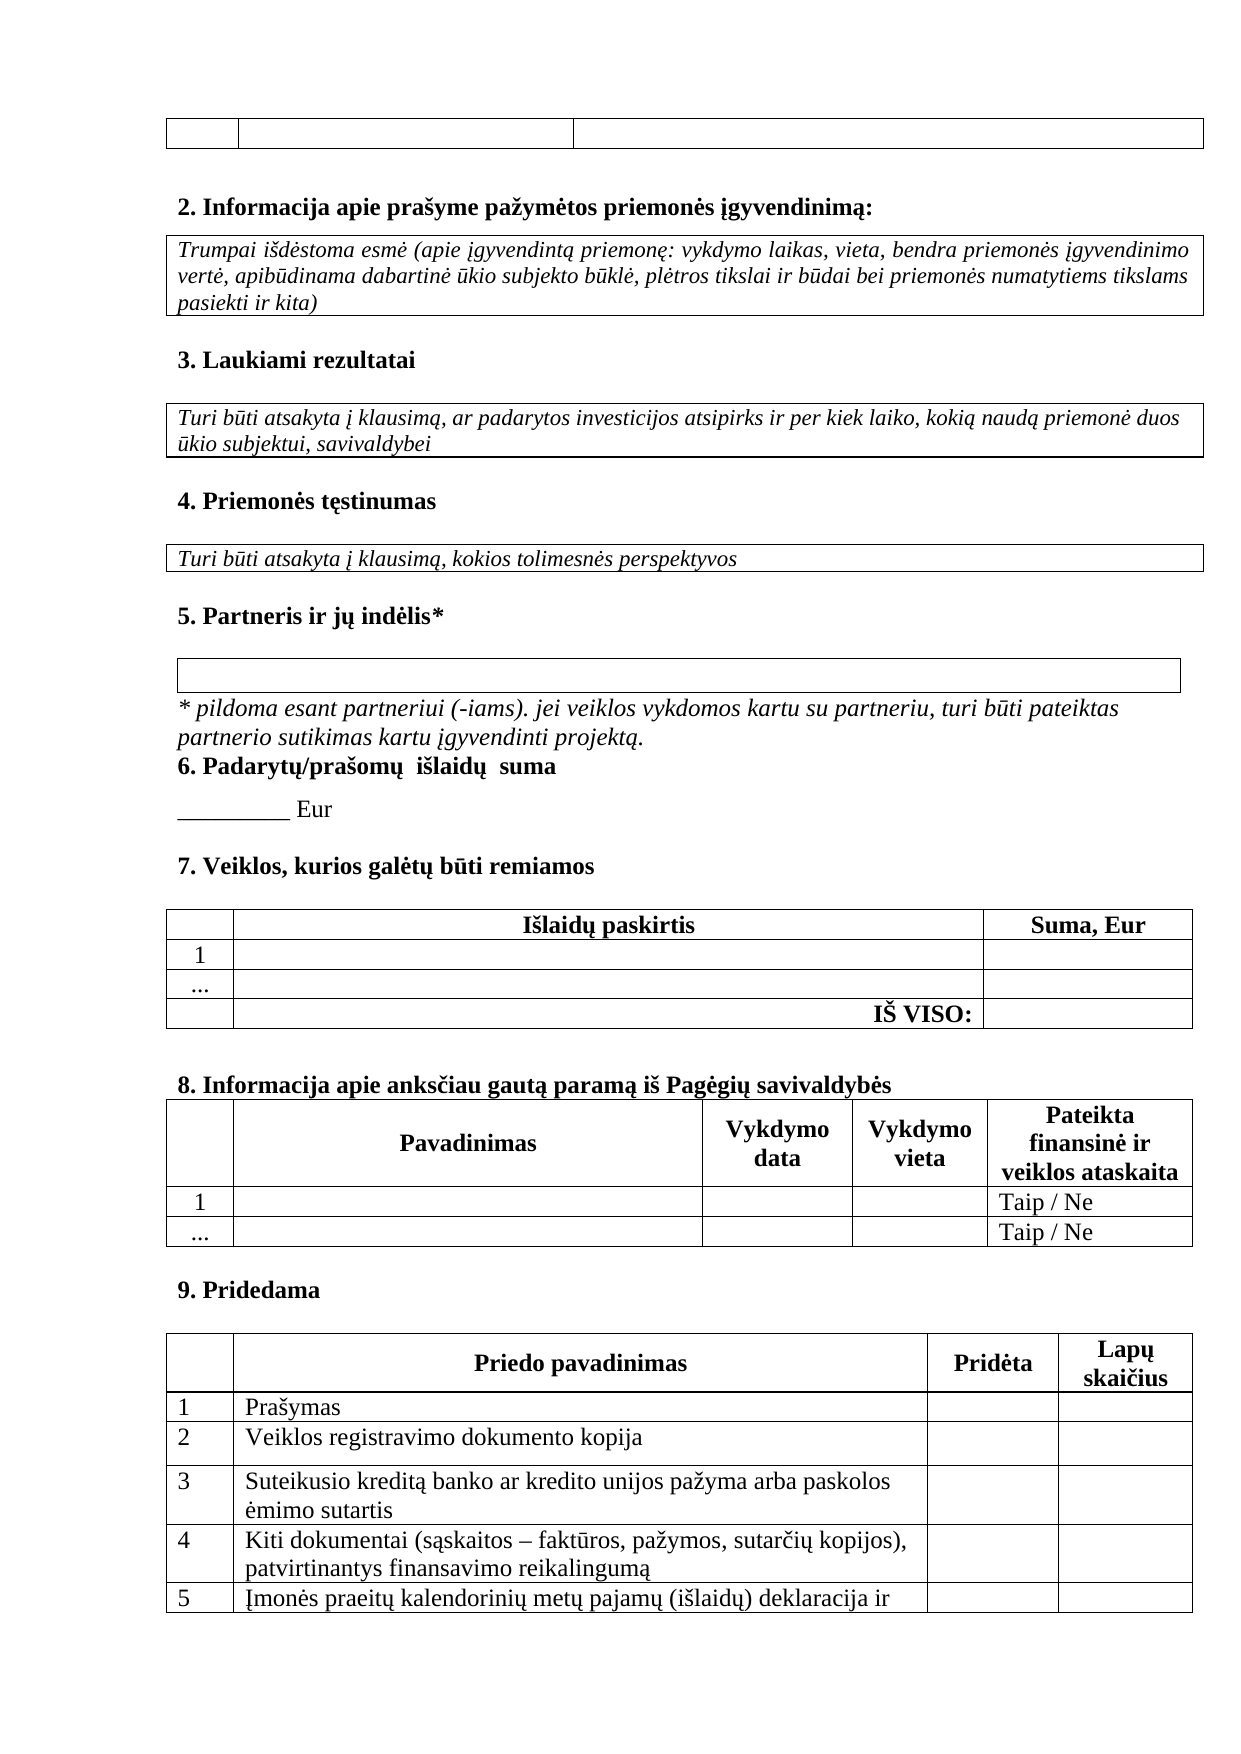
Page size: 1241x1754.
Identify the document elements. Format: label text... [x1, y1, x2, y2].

table_cell [984, 999, 1192, 1028]
table_cell 4 [167, 1525, 233, 1582]
table_header Turi būti atsakyta į klausimą, ar padarytos investicijos atsipirks ir per kiek laiko, kokią naudą priemonė duos ūkio subjektui, savivaldybei [167, 404, 1203, 456]
table_cell 1 [167, 940, 233, 968]
table_cell [928, 1422, 1058, 1465]
table_cell [928, 1393, 1058, 1421]
table_cell [984, 970, 1192, 998]
table_cell [234, 940, 983, 968]
table_cell 1 [167, 1187, 233, 1216]
table_cell [234, 970, 983, 998]
text * pildoma esant partneriui (-iams). jei veiklos vykdomos kartu su partneriu, turi būti pateiktas partnerio sutikimas kartu įgyvendinti projektą. [177, 693, 1181, 751]
table_cell [703, 1217, 852, 1246]
table_cell [853, 1217, 987, 1246]
table_cell [1059, 1466, 1192, 1524]
table_header Vykdymo vieta [853, 1100, 987, 1186]
table_cell Įmonės praeitų kalendorinių metų pajamų (išlaidų) deklaracija ir [234, 1583, 927, 1612]
text 6. Padarytų/prašomų išlaidų suma [177, 751, 1181, 779]
text 4. Priemonės tęstinumas [177, 486, 1181, 515]
table_header Lapų skaičius [1059, 1334, 1192, 1391]
table_cell [984, 940, 1192, 968]
table_cell [167, 999, 233, 1028]
table_cell 2 [167, 1422, 233, 1465]
table_header Suma, Eur [984, 910, 1192, 939]
table_cell [234, 1217, 702, 1246]
table_cell [239, 119, 573, 148]
table_header Trumpai išdėstoma esmė (apie įgyvendintą priemonę: vykdymo laikas, vieta, bendra priemonės įgyvendinimo vertė, apibūdinama dabartinė ūkio subjekto būklė, plėtros tikslai ir būdai bei priemonės numatytiems tikslams pasiekti ir kita) [167, 236, 1203, 315]
table_header Išlaidų paskirtis [234, 910, 983, 939]
table_header Pavadinimas [234, 1100, 702, 1186]
text 5. Partneris ir jų indėlis* [177, 601, 1181, 629]
table_cell [1059, 1393, 1192, 1421]
table_cell [1059, 1583, 1192, 1612]
table_cell Suteikusio kreditą banko ar kredito unijos pažyma arba paskolos ėmimo sutartis [234, 1466, 927, 1524]
text 7. Veiklos, kurios galėtų būti remiamos [177, 851, 1181, 880]
table_cell [234, 1187, 702, 1216]
text 9. Pridedama [177, 1275, 1181, 1304]
table_cell ... [167, 1217, 233, 1246]
table_cell 3 [167, 1466, 233, 1524]
table_cell [1059, 1422, 1192, 1465]
table_header [167, 910, 233, 939]
table_header Vykdymo data [703, 1100, 852, 1186]
table_header [167, 1334, 233, 1391]
text 2. Informacija apie prašyme pažymėtos priemonės įgyvendinimą: [177, 192, 1181, 221]
table_cell Prašymas [234, 1393, 927, 1421]
table_header [167, 1100, 233, 1186]
table_cell Veiklos registravimo dokumento kopija [234, 1422, 927, 1465]
table_cell [574, 119, 1203, 148]
table_cell [703, 1187, 852, 1216]
table_cell Kiti dokumentai (sąskaitos – faktūros, pažymos, sutarčių kopijos), patvirtinantys finansavimo reikalingumą [234, 1525, 927, 1582]
table_cell [928, 1525, 1058, 1582]
text 8. Informacija apie anksčiau gautą paramą iš Pagėgių savivaldybės [177, 1070, 1181, 1099]
table_cell [853, 1187, 987, 1216]
table_header Priedo pavadinimas [234, 1334, 927, 1391]
table_cell [928, 1466, 1058, 1524]
text _________ Eur [177, 794, 1181, 823]
table_header Pateikta finansinė ir veiklos ataskaita [988, 1100, 1192, 1186]
table_cell [167, 119, 238, 148]
text 3. Laukiami rezultatai [177, 345, 1181, 374]
table_header Turi būti atsakyta į klausimą, kokios tolimesnės perspektyvos [167, 545, 1203, 571]
table_header Pridėta [928, 1334, 1058, 1391]
table_cell [928, 1583, 1058, 1612]
table_cell Taip / Ne [988, 1217, 1192, 1246]
table_cell [1059, 1525, 1192, 1582]
table_cell IŠ VISO: [234, 999, 983, 1028]
table_cell 1 [167, 1393, 233, 1421]
table_cell ... [167, 970, 233, 998]
table_cell 5 [167, 1583, 233, 1612]
table_cell Taip / Ne [988, 1187, 1192, 1216]
